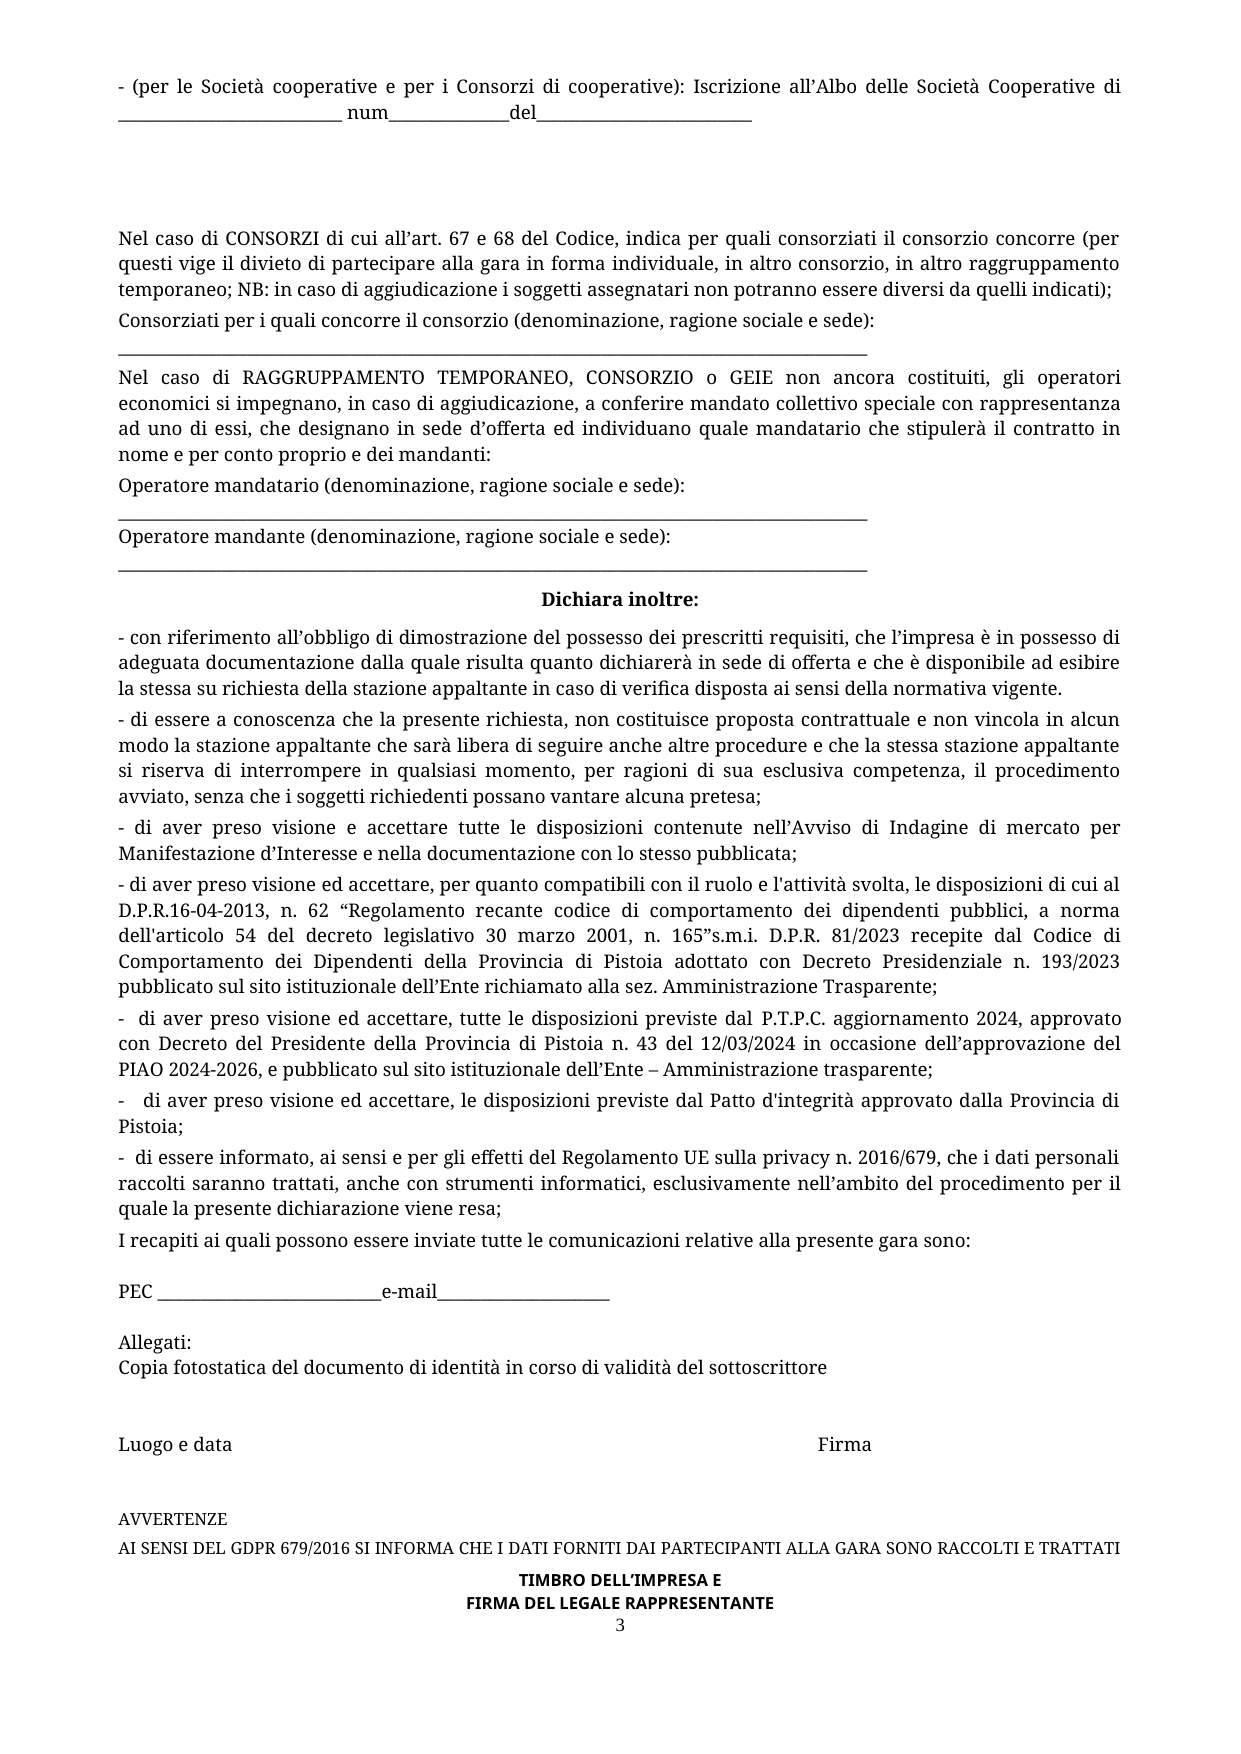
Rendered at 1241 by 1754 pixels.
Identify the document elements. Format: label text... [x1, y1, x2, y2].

text - di aver preso visione ed accettare, per quanto compatibili con il ruolo e l'attività svolta, le disposizioni di cui al D.P.R.16-04-2013, n. 62 “Regolamento recante codice di comportamento dei dipendenti pubblici, a norma dell'articolo 54 del decreto legislativo 30 marzo 2001, n. 165”s.m.i. D.P.R. 81/2023 recepite dal Codice di Comportamento dei Dipendenti della Provincia di Pistoia adottato con Decreto Presidenziale n. 193/2023 pubblicato sul sito istituzionale dell’Ente richiamato alla sez. Amministrazione Trasparente; [118, 872, 1122, 999]
text _______________________________________________________________________________________ [118, 333, 1122, 359]
text - con riferimento all’obbligo di dimostrazione del possesso dei prescritti requisiti, che l’impresa è in possesso di adeguata documentazione dalla quale risulta quanto dichiarerà in sede di offerta e che è disponibile ad esibire la stessa su richiesta della stazione appaltante in caso di verifica disposta ai sensi della normativa vigente. [118, 624, 1122, 701]
text _______________________________________________________________________________________ [118, 549, 1122, 575]
text _______________________________________________________________________________________ [118, 498, 1122, 524]
text Nel caso di RAGGRUPPAMENTO TEMPORANEO, CONSORZIO o GEIE non ancora costituiti, gli operatori economici si impegnano, in caso di aggiudicazione, a conferire mandato collettivo speciale con rappresentanza ad uno di essi, che designano in sede d’offerta ed individuano quale mandatario che stipulerà il contratto in nome e per conto proprio e dei mandanti: [118, 365, 1122, 467]
text AI SENSI DEL GDPR 679/2016 SI INFORMA CHE I DATI FORNITI DAI PARTECIPANTI ALLA GARA SONO RACCOLTI E TRATTATI [118, 1536, 1122, 1559]
text PEC __________________________e-mail____________________ [118, 1278, 1122, 1304]
text Dichiara inoltre: [118, 587, 1122, 612]
text - di aver preso visione e accettare tutte le disposizioni contenute nell’Avviso di Indagine di mercato per Manifestazione d’Interesse e nella documentazione con lo stesso pubblicata; [118, 814, 1122, 866]
text - di essere informato, ai sensi e per gli effetti del Regolamento UE sulla privacy n. 2016/679, che i dati personali raccolti saranno trattati, anche con strumenti informatici, esclusivamente nell’ambito del procedimento per il quale la presente dichiarazione viene resa; [118, 1144, 1122, 1221]
text Consorziati per i quali concorre il consorzio (denominazione, ragione sociale e sede): [118, 308, 1122, 333]
text Operatore mandatario (denominazione, ragione sociale e sede): [118, 473, 1122, 498]
text Nel caso di CONSORZI di cui all’art. 67 e 68 del Codice, indica per quali consorziati il consorzio concorre (per questi vige il divieto di partecipare alla gara in forma individuale, in altro consorzio, in altro raggruppamento temporaneo; NB: in caso di aggiudicazione i soggetti assegnatari non potranno essere diversi da quelli indicati); [118, 225, 1122, 302]
text - (per le Società cooperative e per i Consorzi di cooperative): Iscrizione all’Albo delle Società Cooperative di __________________________ num______________del_________________________ [118, 74, 1122, 125]
text I recapiti ai quali possono essere inviate tutte le comunicazioni relative alla presente gara sono: [118, 1227, 1122, 1253]
text Copia fotostatica del documento di identità in corso di validità del sottoscrittore [118, 1355, 1122, 1380]
text - di aver preso visione ed accettare, tutte le disposizioni previste dal P.T.P.C. aggiornamento 2024, approvato con Decreto del Presidente della Provincia di Pistoia n. 43 del 12/03/2024 in occasione dell’approvazione del PIAO 2024-2026, e pubblicato sul sito istituzionale dell’Ente – Amministrazione trasparente; [118, 1005, 1122, 1082]
text Luogo e data Firma [118, 1431, 1122, 1457]
text AVVERTENZE [118, 1508, 1122, 1531]
text Operatore mandante (denominazione, ragione sociale e sede): [118, 524, 1122, 549]
text Allegati: [118, 1329, 1122, 1355]
text - di aver preso visione ed accettare, le disposizioni previste dal Patto d'integrità approvato dalla Provincia di Pistoia; [118, 1088, 1122, 1139]
text - di essere a conoscenza che la presente richiesta, non costituisce proposta contrattuale e non vincola in alcun modo la stazione appaltante che sarà libera di seguire anche altre procedure e che la stessa stazione appaltante si riserva di interrompere in qualsiasi momento, per ragioni di sua esclusiva competenza, il procedimento avviato, senza che i soggetti richiedenti possano vantare alcuna pretesa; [118, 707, 1122, 809]
